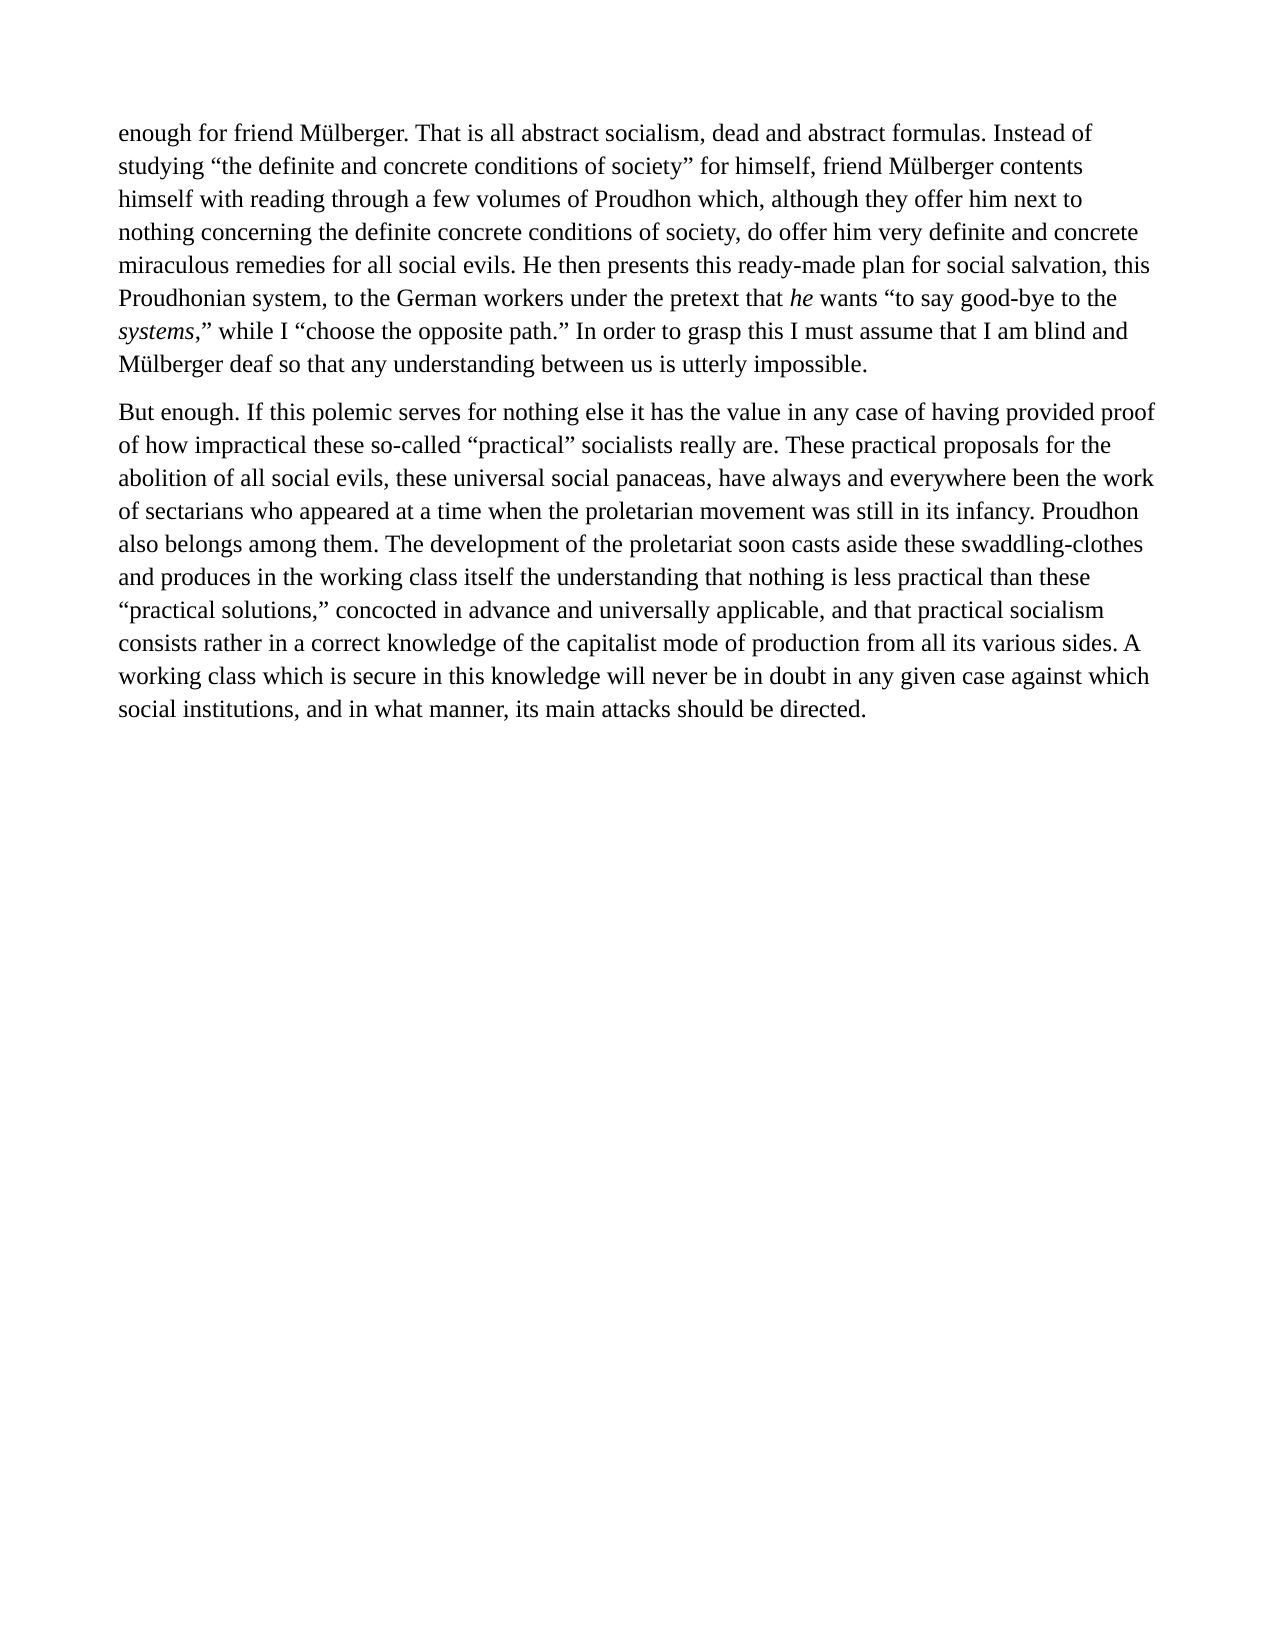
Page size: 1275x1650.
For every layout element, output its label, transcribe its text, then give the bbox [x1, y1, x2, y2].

text enough for friend Mülberger. That is all abstract socialism, dead and abstract formulas. Instead of studying “the definite and concrete conditions of society” for himself, friend Mülberger contents himself with reading through a few volumes of Proudhon which, although they offer him next to nothing concerning the definite concrete conditions of society, do offer him very definite and concrete miraculous remedies for all social evils. He then presents this ready-made plan for social salvation, this Proudhonian system, to the German workers under the pretext that he wants “to say good-bye to the systems,” while I “choose the opposite path.” In order to grasp this I must assume that I am blind and Mülberger deaf so that any understanding between us is utterly impossible. [118, 118, 1157, 378]
text But enough. If this polemic serves for nothing else it has the value in any case of having provided proof of how impractical these so-called “practical” socialists really are. These practical proposals for the abolition of all social evils, these universal social panaceas, have always and everywhere been the work of sectarians who appeared at a time when the proletarian movement was still in its infancy. Proudhon also belongs among them. The development of the proletariat soon casts aside these swaddling-clothes and produces in the working class itself the understanding that nothing is less practical than these “practical solutions,” concocted in advance and universally applicable, and that practical socialism consists rather in a correct knowledge of the capitalist mode of production from all its various sides. A working class which is secure in this knowledge will never be in doubt in any given case against which social institutions, and in what manner, its main attacks should be directed. [118, 397, 1157, 723]
